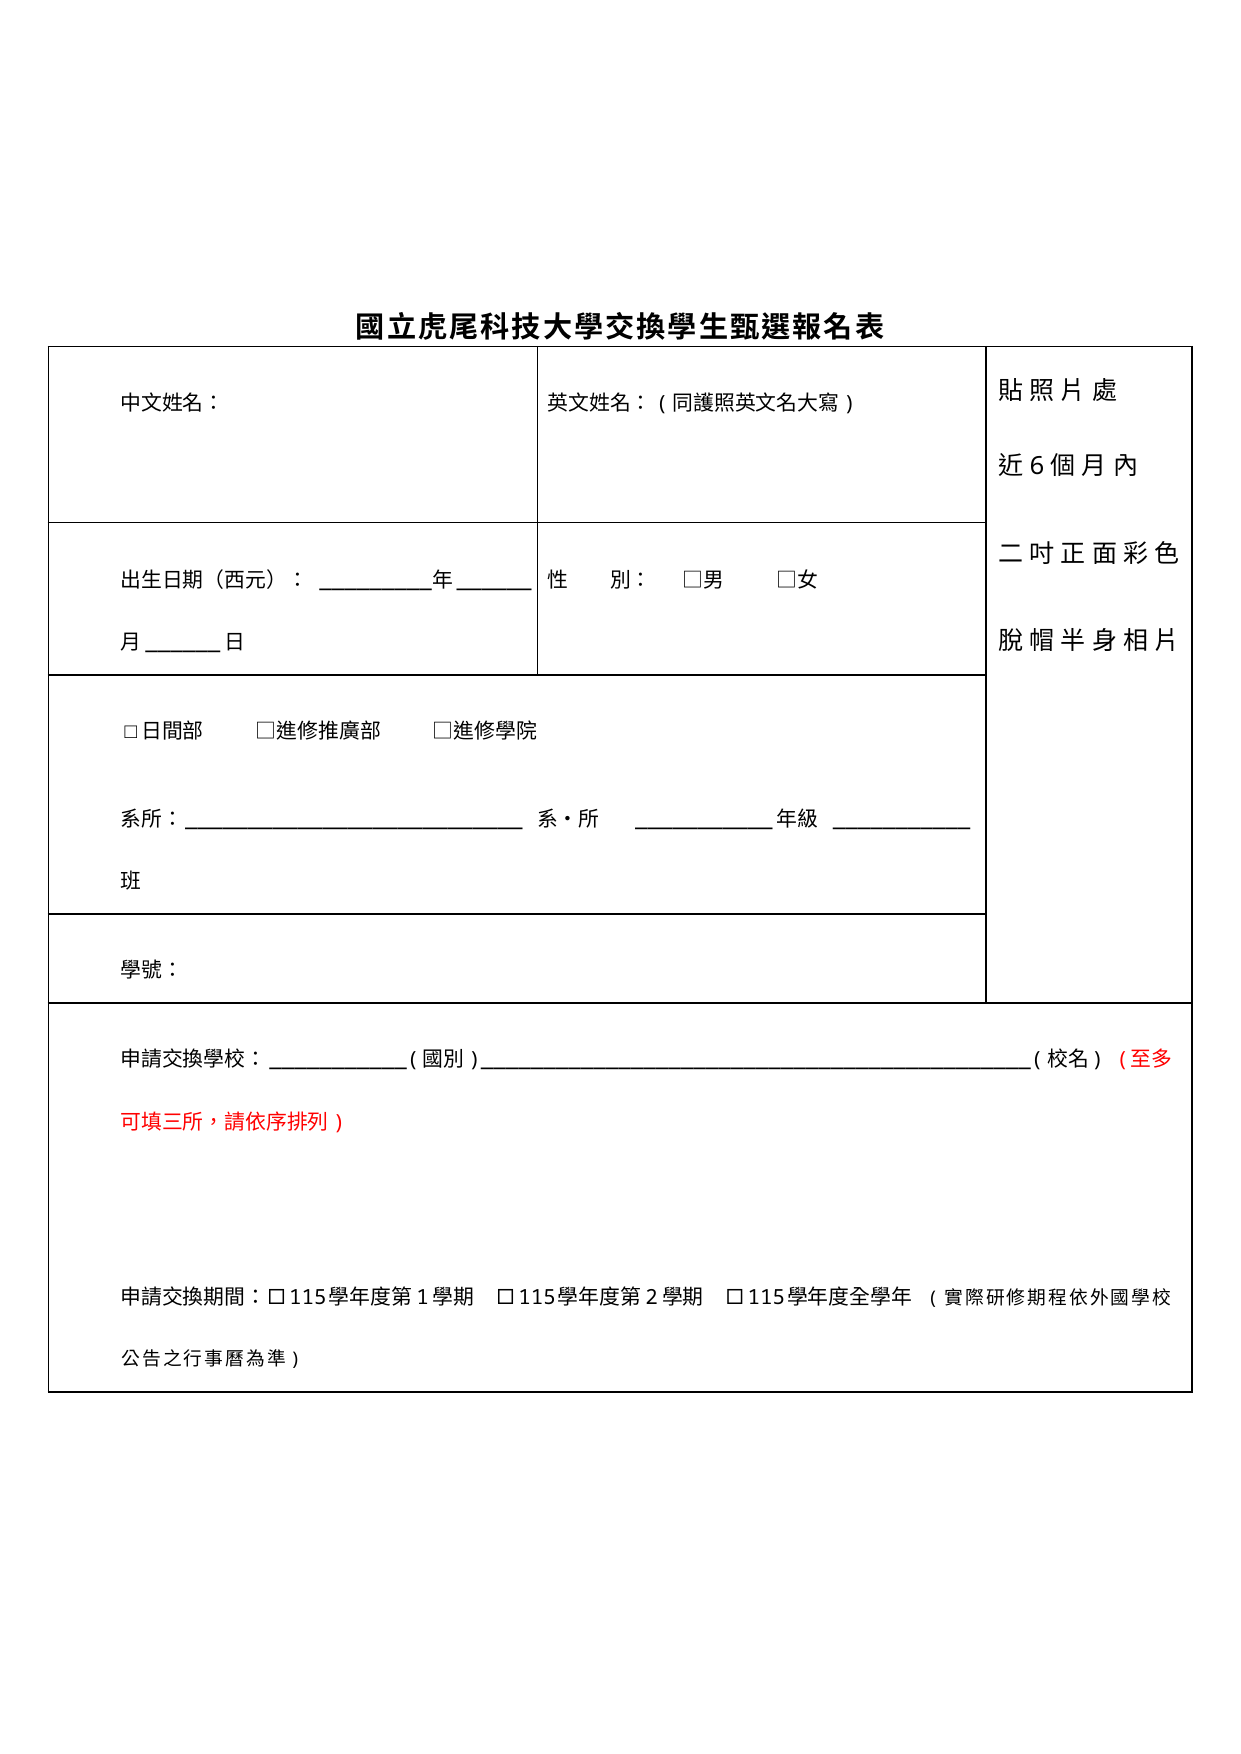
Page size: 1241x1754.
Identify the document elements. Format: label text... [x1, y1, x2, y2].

table_cell □日間部 □進修推廣部 □進修學院 系所：___________________________ 系・所 ___________年級 ___________班 [49, 676, 985, 913]
table_header 中文姓名： [49, 347, 537, 522]
table_cell 出生日期（西元）： _________年______月______日 [49, 523, 537, 674]
table_header 貼照片處 近6個月內 二吋正面彩色 脫帽半身相片 [987, 347, 1191, 1002]
table_header 英文姓名：(同護照英文名大寫) [538, 347, 985, 522]
table_cell 申請交換學校：___________(國別)____________________________________________(校名) (至多可填三所，請依序排列) 申請交換期間：115學年度第1學期 115學年度第2學期 115學年度全學年 (實際研修期程依外國學校公告之行事曆為準) [49, 1004, 1191, 1391]
table_cell 學號： [49, 915, 985, 1002]
table_cell 性 別： □男 □女 [538, 523, 985, 674]
subtitle 國立虎尾科技大學交換學生甄選報名表 [120, 283, 1120, 346]
